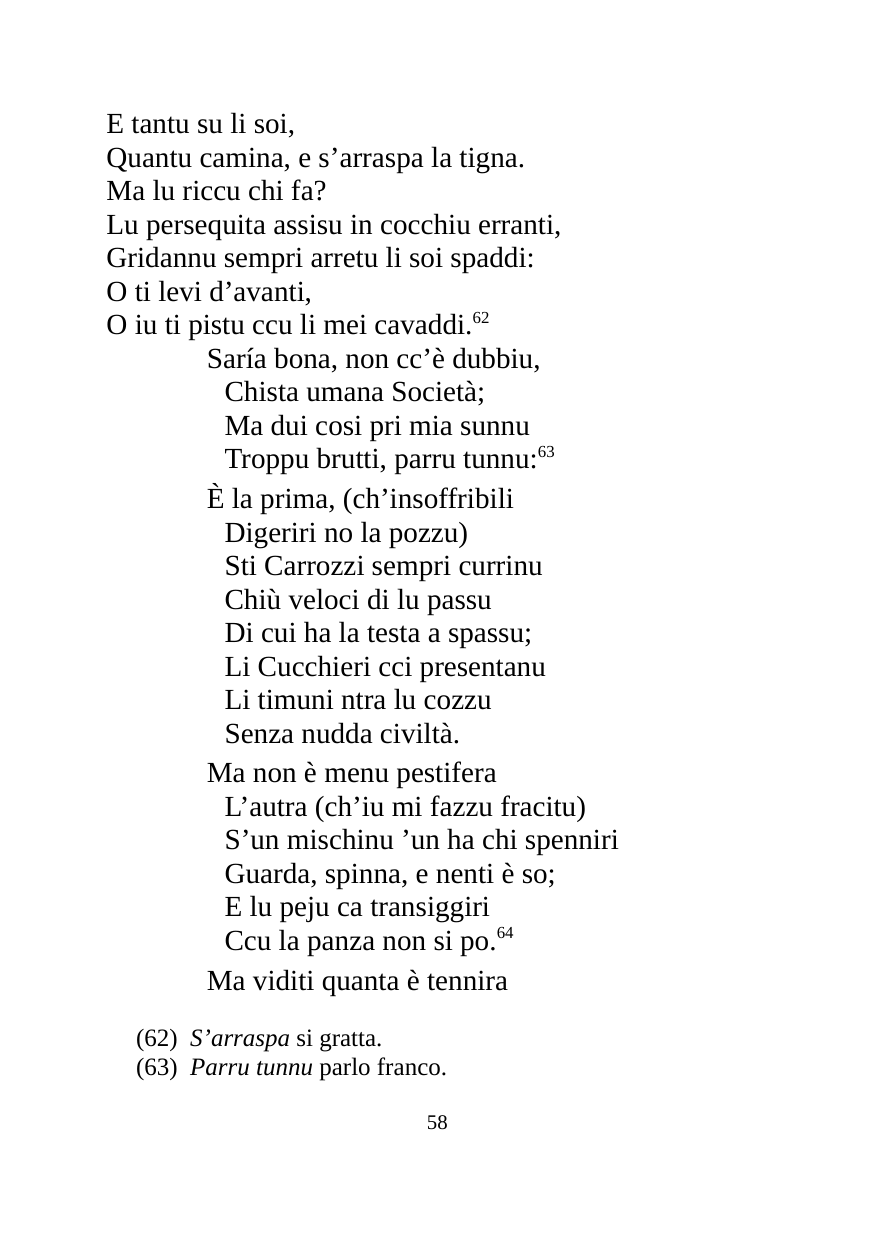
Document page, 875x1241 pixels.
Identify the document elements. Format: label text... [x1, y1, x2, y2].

text E tantu su li soi, Quantu camina, e s’arraspa la tigna. Ma lu riccu chi fa? Lu persequita assisu in cocchiu erranti, Gridannu sempri arretu li soi spaddi: O ti levi d’avanti, O iu ti pistu ccu li mei cavaddi. [106, 106, 768, 341]
text Ma non è menu pestifera L’autra (ch’iu mi fazzu fracitu) S’un mischinu ’un ha chi spenniri Guarda, spinna, e nenti è so; E lu peju ca transiggiri Ccu la panza non si po. [207, 755, 768, 957]
text S’arraspa si gratta. [106, 1023, 768, 1052]
text Saría bona, non cc’è dubbiu, Chista umana Società; Ma dui cosi pri mia sunnu Troppu brutti, parru tunnu: [207, 341, 768, 475]
text È la prima, (ch’insoffribili Digeriri no la pozzu) Sti Carrozzi sempri currinu Chiù veloci di lu passu Di cui ha la testa a spassu; Li Cucchieri cci presentanu Li timuni ntra lu cozzu Senza nudda civiltà. [207, 481, 768, 749]
text Ma viditi quanta è tennira [207, 963, 768, 996]
text Parru tunnu parlo franco. [106, 1052, 768, 1080]
